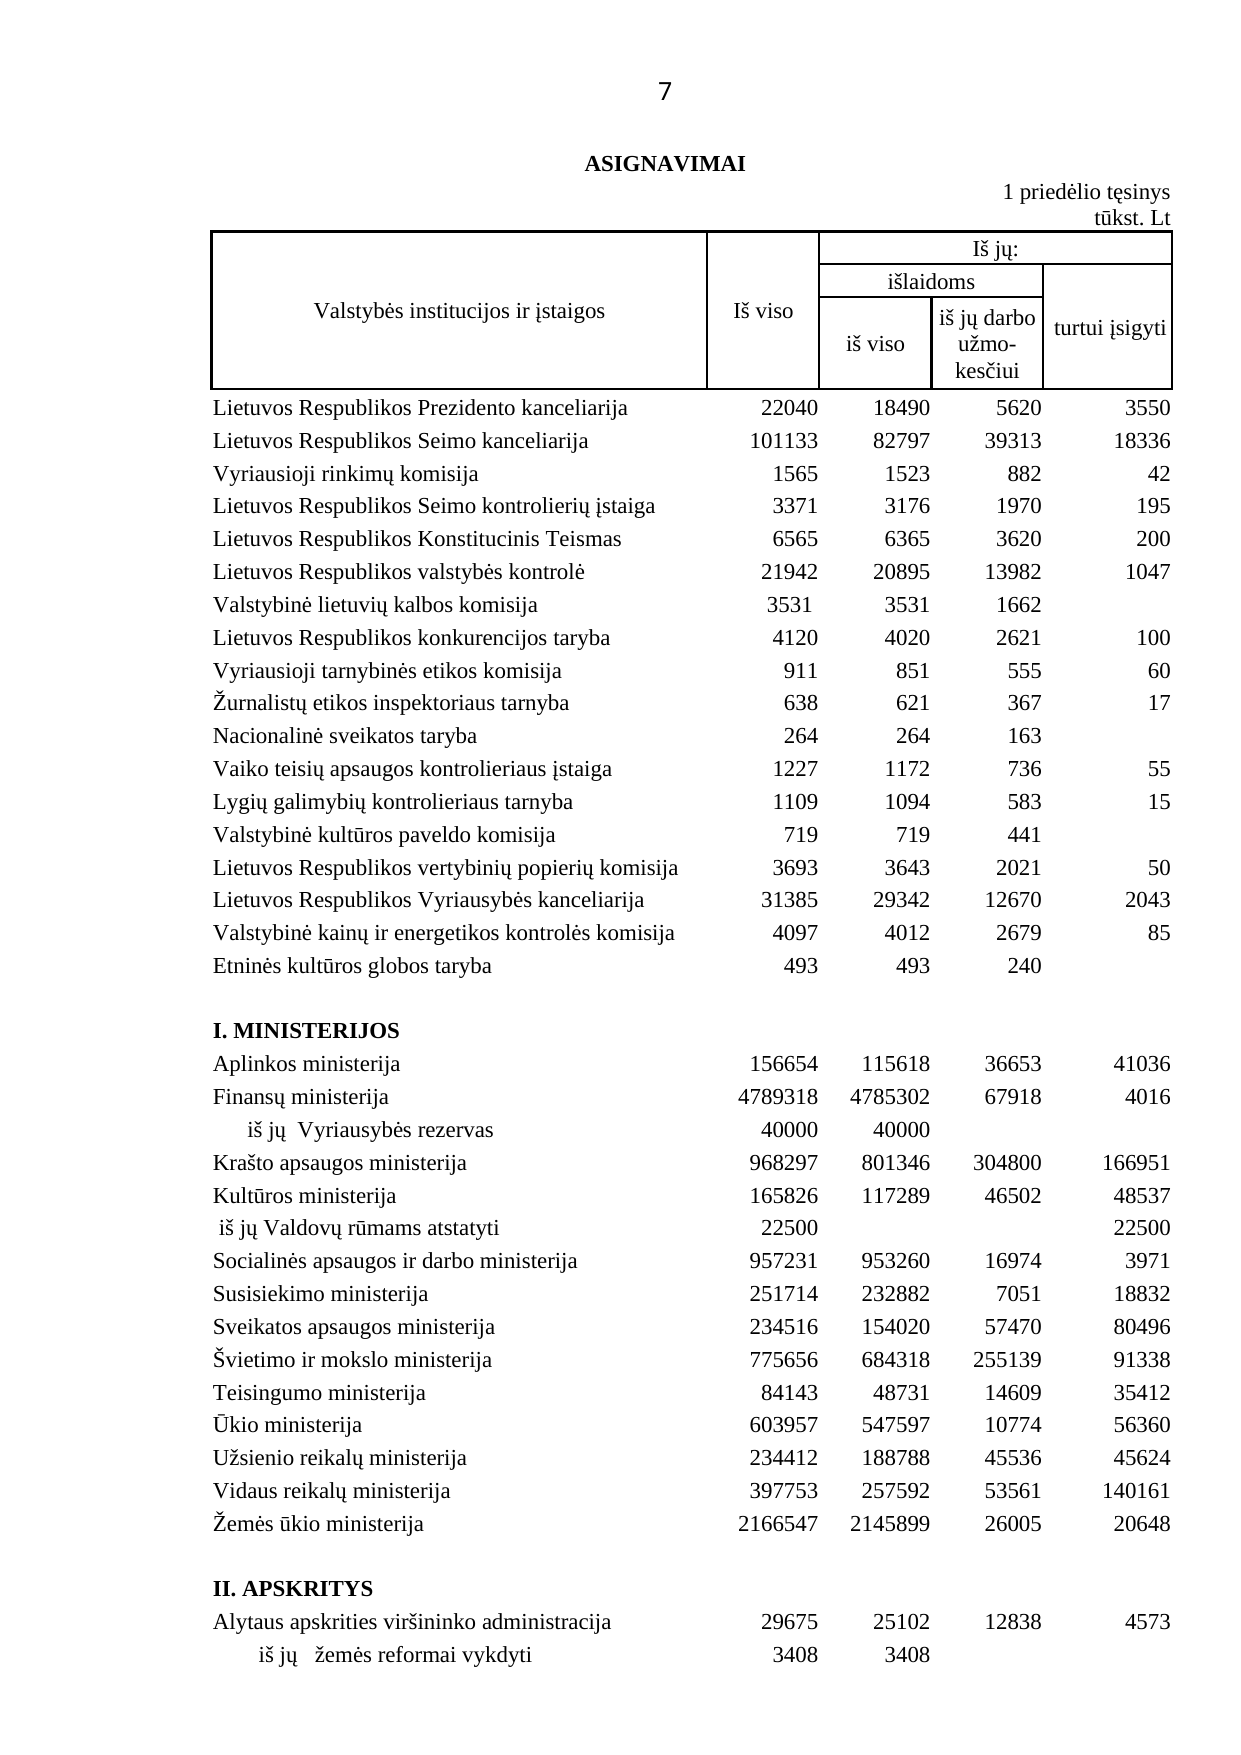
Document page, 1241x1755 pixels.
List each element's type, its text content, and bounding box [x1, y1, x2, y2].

table_cell [931, 1208, 1043, 1241]
table_cell 12838 [931, 1602, 1043, 1634]
table_cell Lietuvos Respublikos vertybinių popierių komisija [211, 847, 707, 880]
table_cell [1043, 1635, 1172, 1667]
table_cell 441 [931, 814, 1043, 847]
table_cell [931, 1110, 1043, 1142]
table_cell [707, 978, 819, 1011]
table_cell 4020 [819, 618, 931, 650]
table_cell 4120 [707, 618, 819, 650]
table_cell 22040 [707, 390, 819, 421]
table_cell I. MINISTERIJOS [211, 1011, 707, 1044]
table_cell Vyriausioji rinkimų komisija [211, 453, 707, 486]
table_cell [931, 978, 1043, 1011]
table_cell 67918 [931, 1077, 1043, 1109]
table_cell 195 [1043, 486, 1172, 519]
table_cell 4789318 [707, 1077, 819, 1109]
table_cell 882 [931, 453, 1043, 486]
table_cell 911 [707, 650, 819, 683]
table_cell iš jų Valdovų rūmams atstatyti [211, 1208, 707, 1241]
table_cell [707, 1569, 819, 1602]
table_cell 100 [1043, 618, 1172, 650]
table_cell [1043, 946, 1172, 978]
table_cell [211, 1536, 707, 1569]
table_cell 21942 [707, 552, 819, 584]
table_cell 3408 [707, 1635, 819, 1667]
table_cell 2021 [931, 847, 1043, 880]
table_cell 4573 [1043, 1602, 1172, 1634]
table_cell Lietuvos Respublikos Vyriausybės kanceliarija [211, 880, 707, 913]
table_cell 84143 [707, 1372, 819, 1405]
table_cell 140161 [1043, 1471, 1172, 1503]
table_cell išlaidoms [820, 265, 1042, 296]
table_cell 31385 [707, 880, 819, 913]
table_cell 968297 [707, 1143, 819, 1175]
table_cell 18336 [1043, 421, 1172, 453]
table_cell 55 [1043, 749, 1172, 781]
table_cell 257592 [819, 1471, 931, 1503]
table_cell Lietuvos Respublikos Prezidento kanceliarija [211, 390, 707, 421]
table_cell 48731 [819, 1372, 931, 1405]
table_cell [707, 1536, 819, 1569]
table_cell 4097 [707, 913, 819, 946]
table_cell 2679 [931, 913, 1043, 946]
table_cell 22500 [1043, 1208, 1172, 1241]
table_cell 166951 [1043, 1143, 1172, 1175]
table_cell 50 [1043, 847, 1172, 880]
table_cell 2043 [1043, 880, 1172, 913]
table_cell 18490 [819, 390, 931, 421]
table_cell 2166547 [707, 1503, 819, 1536]
table_header 1 priedėlio tęsinys tūkst. Lt [211, 176, 1172, 230]
table_cell 85 [1043, 913, 1172, 946]
table_cell 3531 [707, 585, 819, 617]
table_cell 13982 [931, 552, 1043, 584]
table_cell [819, 1569, 931, 1602]
table_cell 1172 [819, 749, 931, 781]
table_cell [931, 1635, 1043, 1667]
table_cell 12670 [931, 880, 1043, 913]
table_cell 26005 [931, 1503, 1043, 1536]
table_cell 5620 [931, 390, 1043, 421]
table_cell 1227 [707, 749, 819, 781]
table_cell 1109 [707, 781, 819, 814]
table_cell 163 [931, 716, 1043, 749]
table_cell 234412 [707, 1438, 819, 1471]
table_cell Lietuvos Respublikos Seimo kanceliarija [211, 421, 707, 453]
table_cell [1043, 1569, 1172, 1602]
table_cell 621 [819, 683, 931, 716]
table_cell [1043, 1110, 1172, 1142]
table_cell 638 [707, 683, 819, 716]
table_cell 264 [707, 716, 819, 749]
table_cell 264 [819, 716, 931, 749]
table_cell 957231 [707, 1241, 819, 1274]
table_cell 3643 [819, 847, 931, 880]
table_cell 4012 [819, 913, 931, 946]
table_cell 3693 [707, 847, 819, 880]
table_cell Etninės kultūros globos taryba [211, 946, 707, 978]
table_cell Finansų ministerija [211, 1077, 707, 1109]
table_cell 953260 [819, 1241, 931, 1274]
table_cell 188788 [819, 1438, 931, 1471]
table_cell Vidaus reikalų ministerija [211, 1471, 707, 1503]
table_cell 80496 [1043, 1306, 1172, 1339]
table_cell iš jų darbo užmo-kesčiui [933, 298, 1042, 388]
table_cell 82797 [819, 421, 931, 453]
table_cell 1662 [931, 585, 1043, 617]
table_cell 117289 [819, 1175, 931, 1208]
table_cell 1094 [819, 781, 931, 814]
table_cell 719 [819, 814, 931, 847]
table_cell 40000 [819, 1110, 931, 1142]
table_cell 583 [931, 781, 1043, 814]
table_cell 4016 [1043, 1077, 1172, 1109]
table_cell 10774 [931, 1405, 1043, 1438]
table_cell [931, 1536, 1043, 1569]
table_cell 240 [931, 946, 1043, 978]
table_cell 45536 [931, 1438, 1043, 1471]
table_cell 17 [1043, 683, 1172, 716]
table_cell 304800 [931, 1143, 1043, 1175]
table_cell 493 [819, 946, 931, 978]
table_cell 53561 [931, 1471, 1043, 1503]
table_cell Iš jų: [820, 233, 1171, 263]
table_cell [1043, 585, 1172, 617]
table_cell 42 [1043, 453, 1172, 486]
table_cell 18832 [1043, 1274, 1172, 1306]
table_cell Iš viso [708, 233, 818, 388]
table_cell 851 [819, 650, 931, 683]
table_cell 39313 [931, 421, 1043, 453]
table_cell 156654 [707, 1044, 819, 1077]
table_cell 6565 [707, 519, 819, 552]
table_cell 36653 [931, 1044, 1043, 1077]
table_cell 29675 [707, 1602, 819, 1634]
table_cell 719 [707, 814, 819, 847]
table_cell Lietuvos Respublikos Seimo kontrolierių įstaiga [211, 486, 707, 519]
table_cell iš viso [820, 298, 930, 388]
table_cell 45624 [1043, 1438, 1172, 1471]
table_cell iš jų Vyriausybės rezervas [211, 1110, 707, 1142]
table_cell [1043, 1536, 1172, 1569]
table_cell Lygių galimybių kontrolieriaus tarnyba [211, 781, 707, 814]
table_cell Sveikatos apsaugos ministerija [211, 1306, 707, 1339]
table_cell 56360 [1043, 1405, 1172, 1438]
table_cell [819, 1208, 931, 1241]
table_cell Nacionalinė sveikatos taryba [211, 716, 707, 749]
table_cell Valstybinė kainų ir energetikos kontrolės komisija [211, 913, 707, 946]
table_cell 46502 [931, 1175, 1043, 1208]
table_cell 3971 [1043, 1241, 1172, 1274]
text ASIGNAVIMAI [210, 150, 1120, 176]
table_cell 57470 [931, 1306, 1043, 1339]
table_cell 40000 [707, 1110, 819, 1142]
table_cell [211, 978, 707, 1011]
table_cell 48537 [1043, 1175, 1172, 1208]
table_cell Žurnalistų etikos inspektoriaus tarnyba [211, 683, 707, 716]
table_cell Teisingumo ministerija [211, 1372, 707, 1405]
table_cell [819, 978, 931, 1011]
table_cell Užsienio reikalų ministerija [211, 1438, 707, 1471]
table_cell 35412 [1043, 1372, 1172, 1405]
table_cell Žemės ūkio ministerija [211, 1503, 707, 1536]
table_cell 101133 [707, 421, 819, 453]
table_cell 1047 [1043, 552, 1172, 584]
table_cell 255139 [931, 1339, 1043, 1372]
table_cell [1043, 978, 1172, 1011]
table_cell Valstybės institucijos ir įstaigos [213, 233, 706, 388]
table_cell [819, 1536, 931, 1569]
table_cell 775656 [707, 1339, 819, 1372]
table_cell Valstybinė kultūros paveldo komisija [211, 814, 707, 847]
table_cell 3550 [1043, 390, 1172, 421]
table_cell Socialinės apsaugos ir darbo ministerija [211, 1241, 707, 1274]
table_cell 60 [1043, 650, 1172, 683]
table_cell 3371 [707, 486, 819, 519]
table_cell [931, 1011, 1043, 1044]
table_cell [931, 1569, 1043, 1602]
table_cell 22500 [707, 1208, 819, 1241]
table_cell 1970 [931, 486, 1043, 519]
table_cell 14609 [931, 1372, 1043, 1405]
table_cell Vyriausioji tarnybinės etikos komisija [211, 650, 707, 683]
table_cell Ūkio ministerija [211, 1405, 707, 1438]
table_cell [1043, 814, 1172, 847]
table_cell Alytaus apskrities viršininko administracija [211, 1602, 707, 1634]
table_cell 200 [1043, 519, 1172, 552]
table_cell 2621 [931, 618, 1043, 650]
table_cell 547597 [819, 1405, 931, 1438]
table_cell [819, 1011, 931, 1044]
table_cell 16974 [931, 1241, 1043, 1274]
table_cell Valstybinė lietuvių kalbos komisija [211, 585, 707, 617]
table_cell 165826 [707, 1175, 819, 1208]
table_cell Aplinkos ministerija [211, 1044, 707, 1077]
table_cell [1043, 716, 1172, 749]
table_cell 234516 [707, 1306, 819, 1339]
table_cell Kultūros ministerija [211, 1175, 707, 1208]
table_cell [707, 1011, 819, 1044]
table_cell Susisiekimo ministerija [211, 1274, 707, 1306]
table_cell 736 [931, 749, 1043, 781]
table_cell 555 [931, 650, 1043, 683]
table_cell II. APSKRITYS [211, 1569, 707, 1602]
table_cell Lietuvos Respublikos konkurencijos taryba [211, 618, 707, 650]
table_cell 6365 [819, 519, 931, 552]
table_cell 397753 [707, 1471, 819, 1503]
table_cell Lietuvos Respublikos Konstitucinis Teismas [211, 519, 707, 552]
table_cell 493 [707, 946, 819, 978]
table_cell 41036 [1043, 1044, 1172, 1077]
table_cell 801346 [819, 1143, 931, 1175]
table_cell 20895 [819, 552, 931, 584]
table_cell 603957 [707, 1405, 819, 1438]
table_cell turtui įsigyti [1044, 265, 1171, 388]
table_cell 3176 [819, 486, 931, 519]
table_cell Lietuvos Respublikos valstybės kontrolė [211, 552, 707, 584]
table_cell 20648 [1043, 1503, 1172, 1536]
table_cell 7051 [931, 1274, 1043, 1306]
table_cell 684318 [819, 1339, 931, 1372]
table_cell 3620 [931, 519, 1043, 552]
table_cell 15 [1043, 781, 1172, 814]
table_cell 91338 [1043, 1339, 1172, 1372]
table_cell iš jų žemės reformai vykdyti [211, 1635, 707, 1667]
table_cell 154020 [819, 1306, 931, 1339]
table_cell [1043, 1011, 1172, 1044]
table_cell 4785302 [819, 1077, 931, 1109]
table_cell 251714 [707, 1274, 819, 1306]
table_cell Švietimo ir mokslo ministerija [211, 1339, 707, 1372]
table_cell 1565 [707, 453, 819, 486]
table_cell Vaiko teisių apsaugos kontrolieriaus įstaiga [211, 749, 707, 781]
table_cell 2145899 [819, 1503, 931, 1536]
table_cell 29342 [819, 880, 931, 913]
table_cell 3408 [819, 1635, 931, 1667]
table_cell 3531 [819, 585, 931, 617]
table_cell 25102 [819, 1602, 931, 1634]
table_cell 367 [931, 683, 1043, 716]
table_cell 232882 [819, 1274, 931, 1306]
table_cell Krašto apsaugos ministerija [211, 1143, 707, 1175]
table_cell 1523 [819, 453, 931, 486]
table_cell 115618 [819, 1044, 931, 1077]
